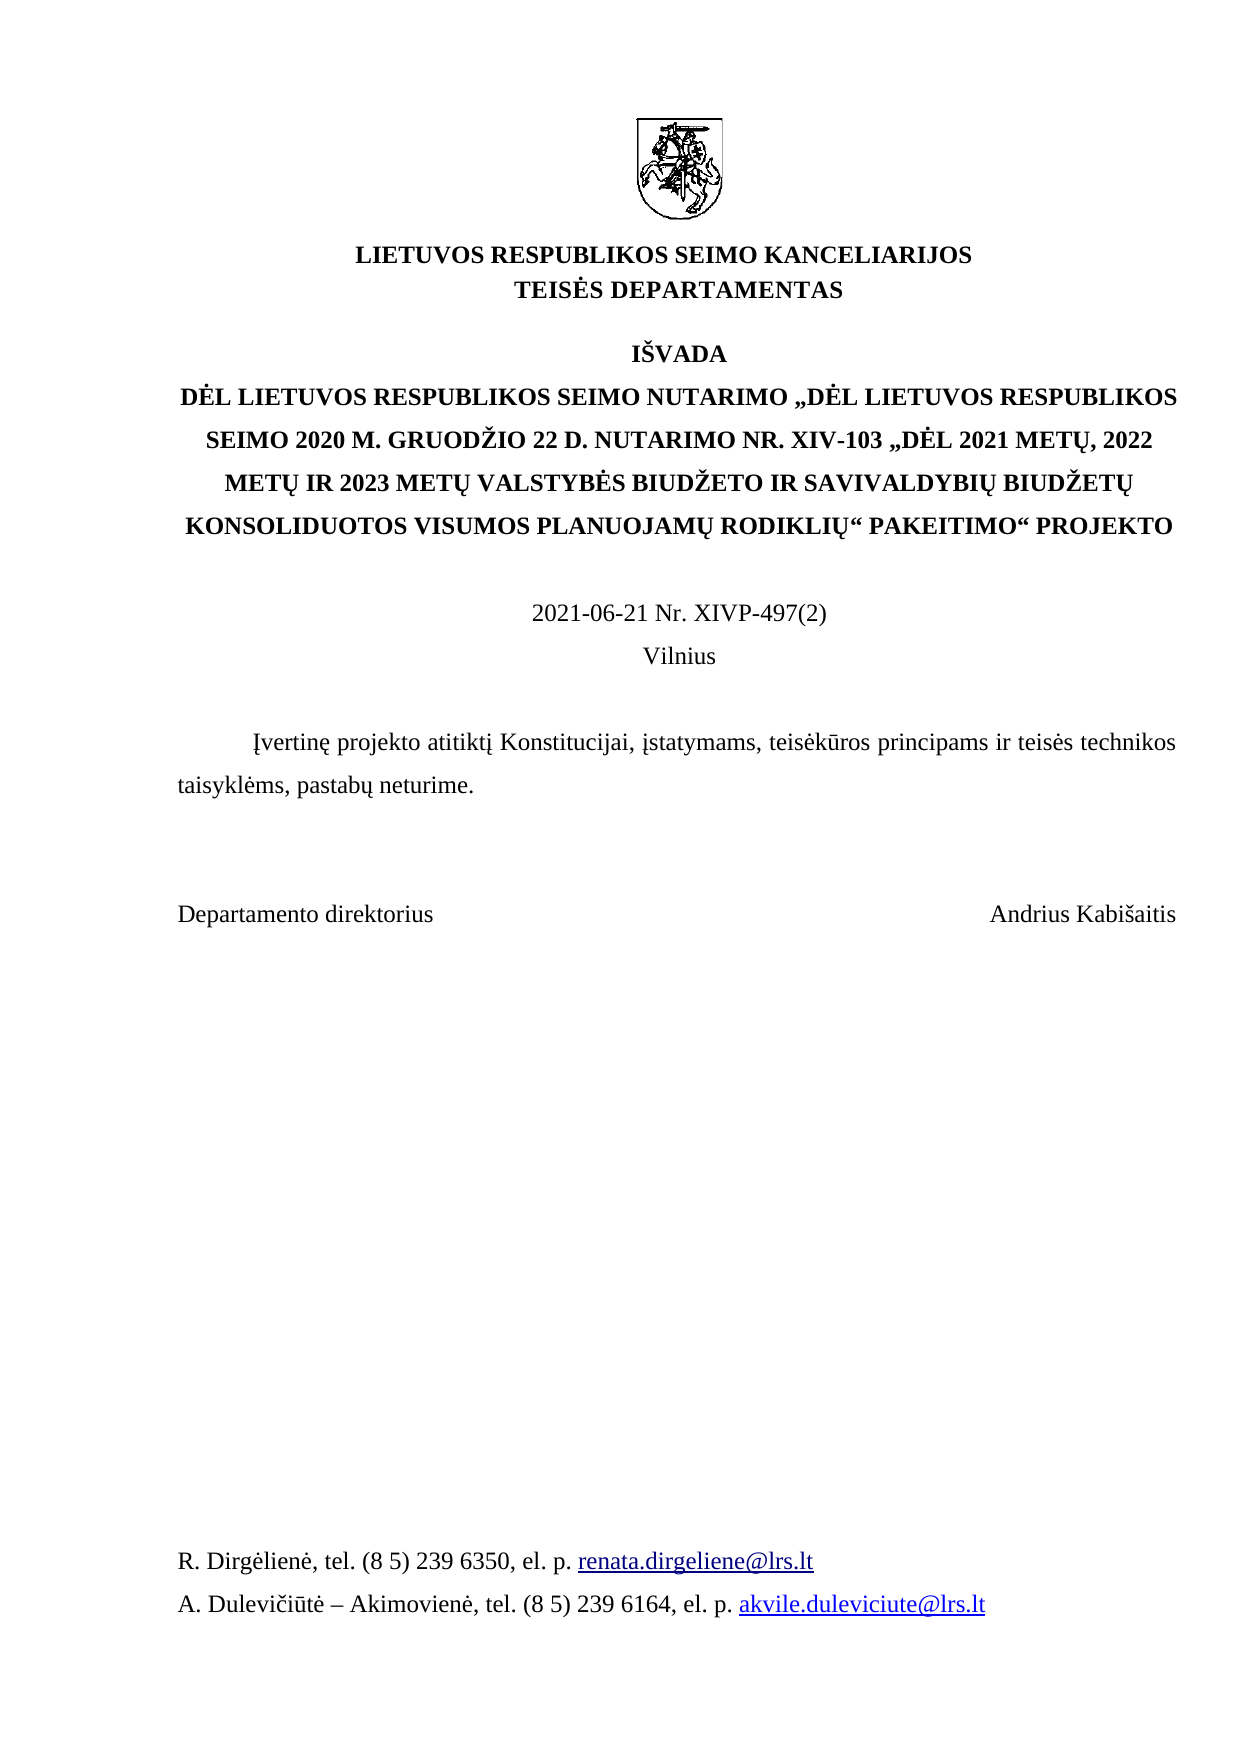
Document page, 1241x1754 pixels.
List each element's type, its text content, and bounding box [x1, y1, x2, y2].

text DĖL LIETUVOS RESPUBLIKOS SEIMO NUTARIMO „DĖL LIETUVOS RESPUBLIKOS SEIMO 2020 M. GRUODŽIO 22 D. NUTARIMO NR. XIV-103 „DĖL 2021 METŲ, 2022 METŲ IR 2023 METŲ VALSTYBĖS BIUDŽETO IR SAVIVALDYBIŲ BIUDŽETŲ KONSOLIDUOTOS VISUMOS PLANUOJAMŲ RODIKLIŲ“ PAKEITIMO“ PROJEKTO [177, 382, 1181, 540]
text Įvertinę projekto atitiktį Konstitucijai, įstatymams, teisėkūros principams ir teisės technikos taisyklėms, pastabų neturime. [177, 727, 1177, 799]
text LIETUVOS RESPUBLIKOS SEIMO KANCELIARIJOS [177, 240, 1150, 269]
text A. Dulevičiūtė – Akimovienė, tel. (8 5) 239 6164, el. p. akvile.duleviciute@lrs.lt [177, 1589, 1181, 1618]
text TEISĖS DEPARTAMENTAS [177, 275, 1180, 304]
text Vilnius [177, 641, 1181, 669]
text Departamento direktorius Andrius Kabišaitis [177, 899, 1181, 928]
text 2021-06-21 Nr. XIVP-497(2) [177, 598, 1181, 626]
text R. Dirgėlienė, tel. (8 5) 239 6350, el. p. renata.dirgeliene@lrs.lt [177, 1546, 1181, 1575]
text IŠVADA [177, 339, 1181, 368]
